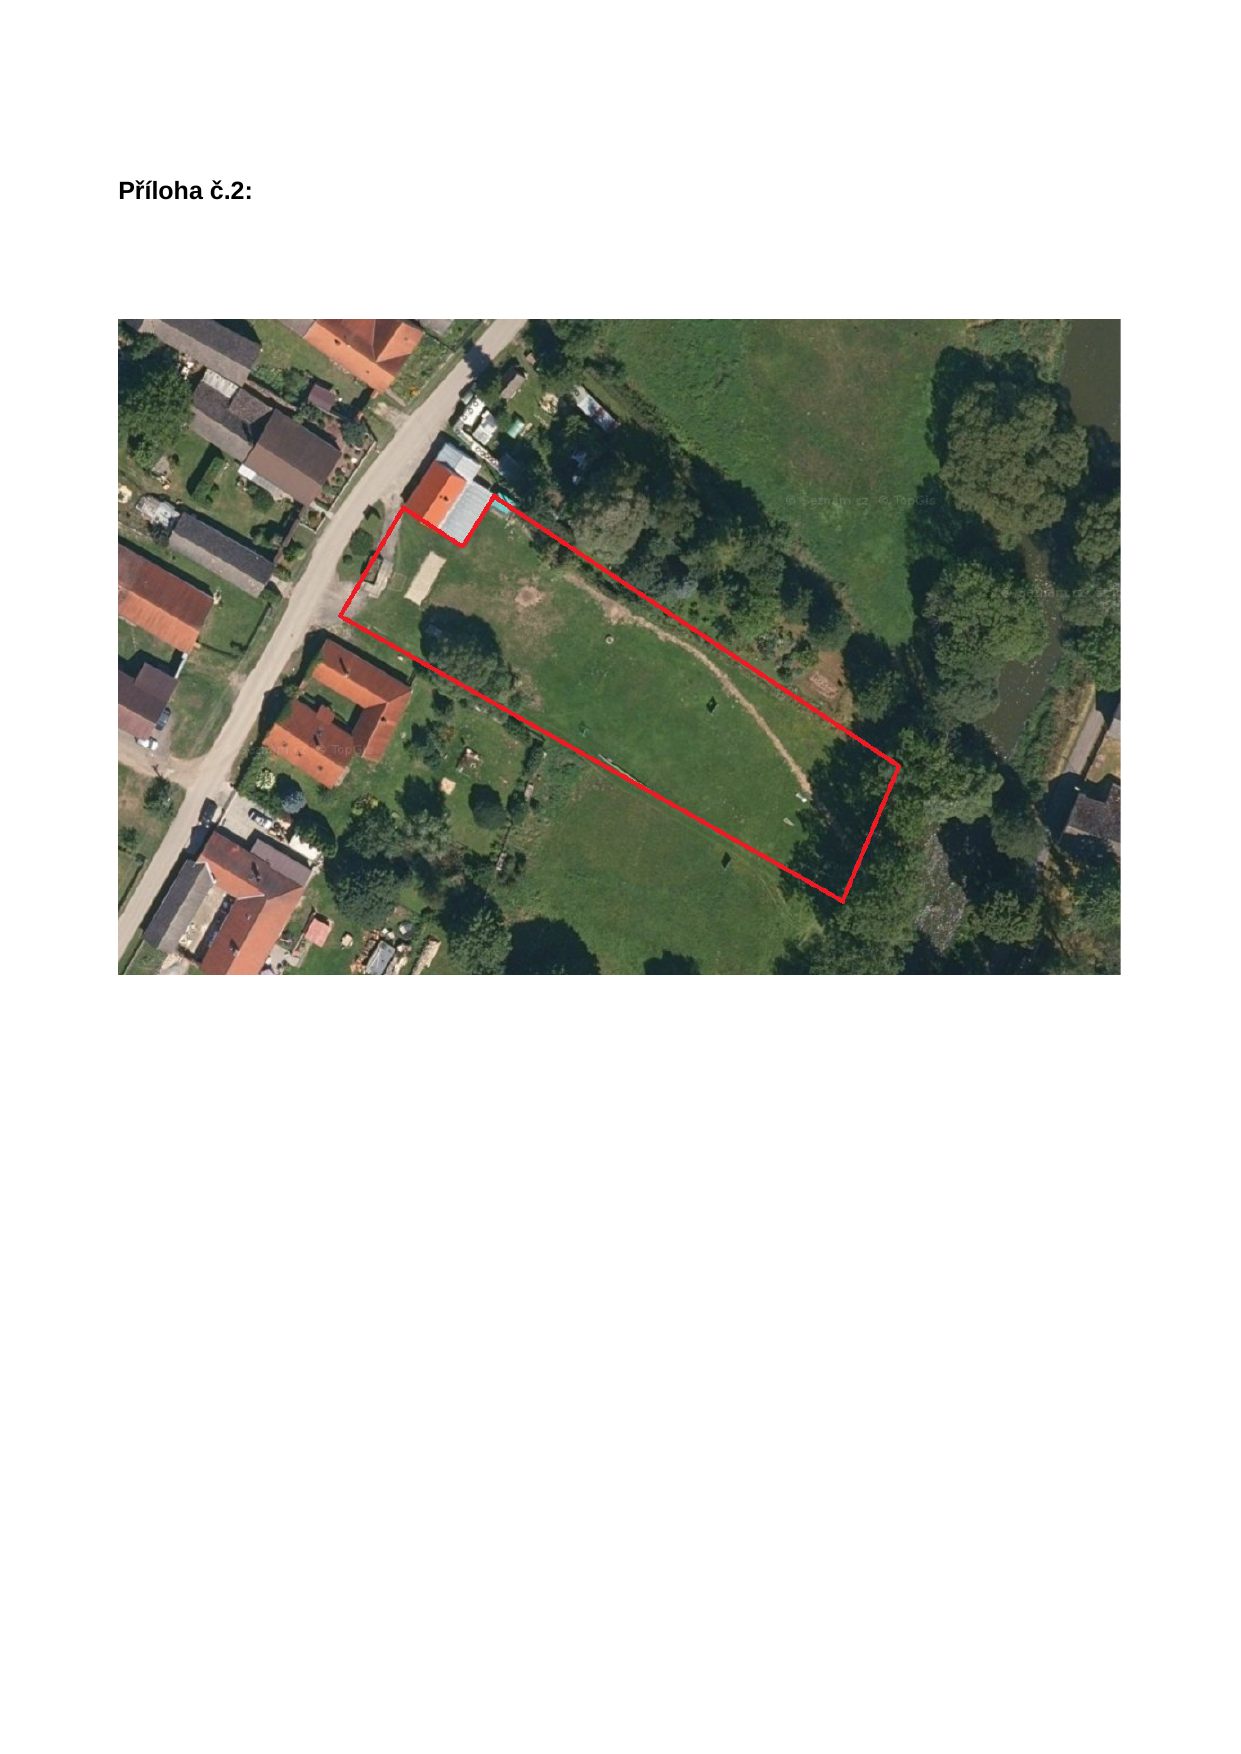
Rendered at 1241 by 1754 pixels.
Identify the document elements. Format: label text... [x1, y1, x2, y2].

text Příloha č.2: [118, 176, 1122, 204]
